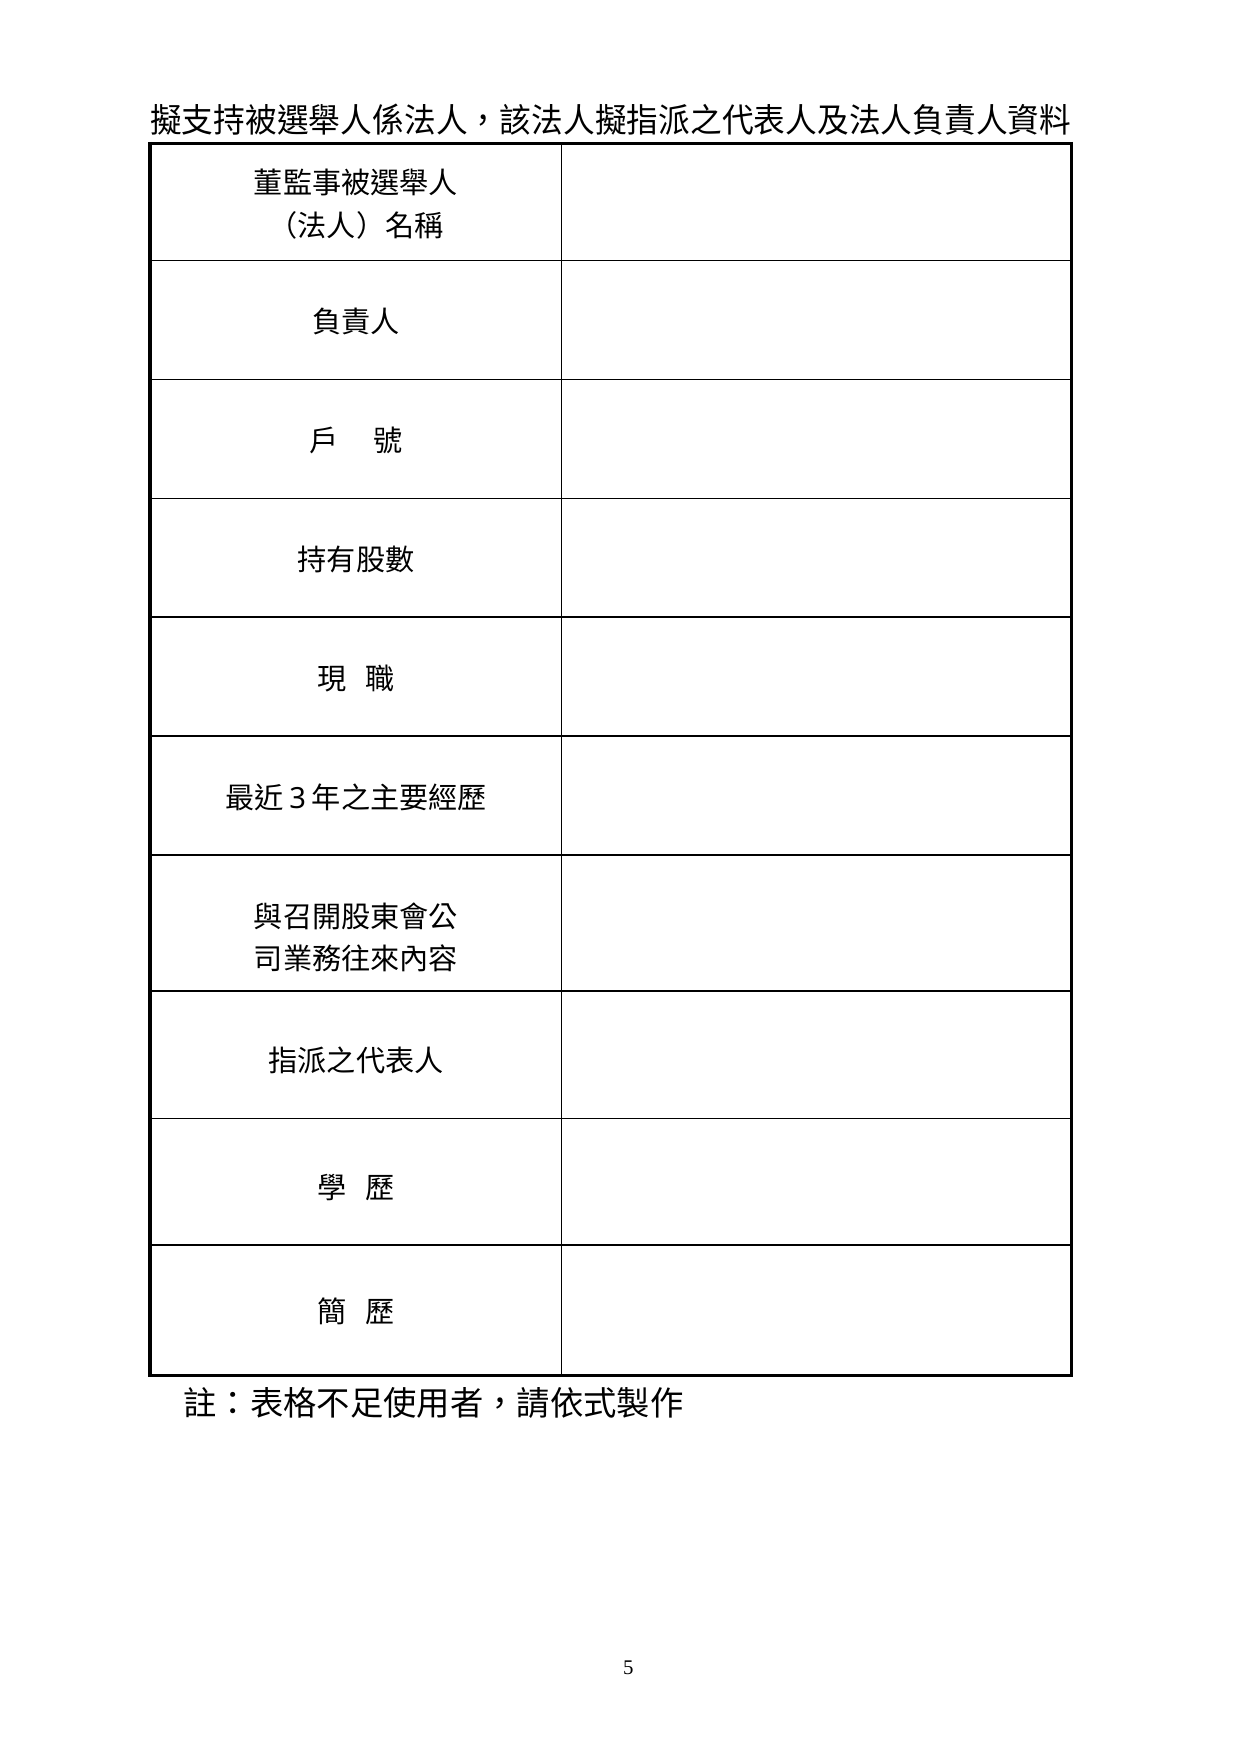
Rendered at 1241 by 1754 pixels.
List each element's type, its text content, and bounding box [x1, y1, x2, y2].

table_cell 持有股數 [152, 499, 561, 616]
table_cell 負責人 [152, 261, 561, 378]
table_cell [562, 618, 1070, 735]
table_cell [562, 499, 1070, 616]
table_cell [562, 992, 1070, 1118]
table_cell [562, 856, 1070, 990]
text 註：表格不足使用者，請依式製作 [150, 1377, 1106, 1425]
table_cell 與召開股東會公 司業務往來內容 [152, 856, 561, 990]
table_cell 學 歷 [152, 1119, 561, 1244]
table_header [562, 145, 1070, 260]
table_cell [562, 1246, 1070, 1374]
table_cell 現 職 [152, 618, 561, 735]
table_header 董監事被選舉人 （法人）名稱 [152, 145, 561, 260]
table_cell 簡 歷 [152, 1246, 561, 1374]
table_cell [562, 737, 1070, 854]
text 擬支持被選舉人係法人，該法人擬指派之代表人及法人負責人資料 [150, 94, 1106, 142]
table_cell [562, 1119, 1070, 1244]
table_cell 指派之代表人 [152, 992, 561, 1118]
table_cell 最近3年之主要經歷 [152, 737, 561, 854]
table_cell 戶 號 [152, 380, 561, 497]
table_cell [562, 380, 1070, 497]
table_cell [562, 261, 1070, 378]
